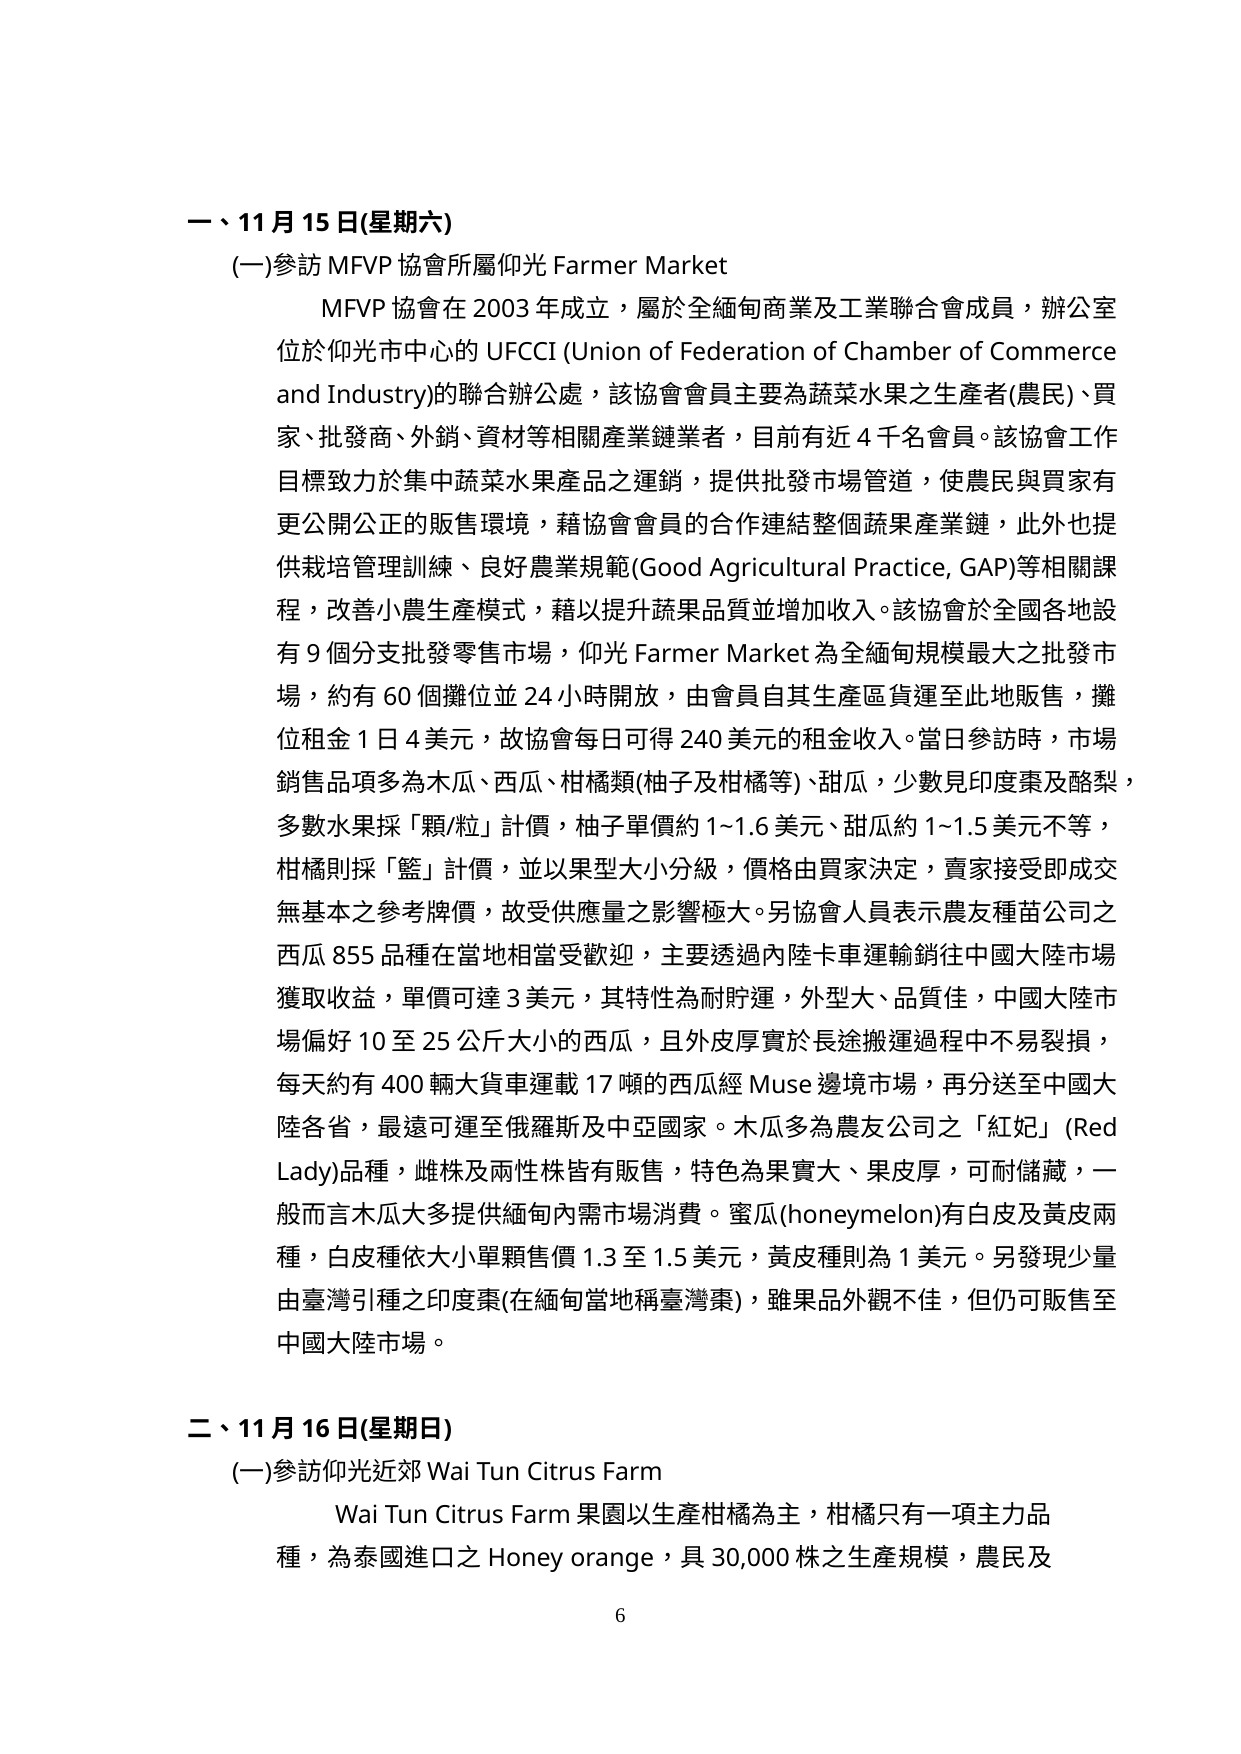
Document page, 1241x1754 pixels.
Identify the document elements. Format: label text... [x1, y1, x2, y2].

text (一)參訪仰光近郊Wai Tun Citrus Farm [187, 1451, 1053, 1489]
text Wai Tun Citrus Farm果園以生產柑橘為主，柑橘只有一項主力品種，為泰國進口之Honey orange，具30,000株之生產規模，農民及派遣工約25人，一年種2季，地理環境乾溼季分明，約有半年的時間均可進行採收，故收益相當不錯；該果園也有簡易的柑橘分級設施。目前已發現之病蟲害多為黃龍病，最嚴重可使20%果園受損害，在緬甸目前僅該果園及緬甸北部有種植柑橘，惟北部果園之黃龍病害非常嚴重，故有許多北部農民來此詢問柑橘黃龍病之防治方法，MFVP協會目前也協助北部柑橘農民解決栽培管理問題。該果園果品有80%輸往批發市場，約20%為買家直接至果園採買；去年始兼售種苗，計已販售1,000株苗，以每株苗2美元售價估計，其收益已達2,000美元。 [276, 1494, 1053, 1575]
text 二、11月16日(星期日) [187, 1408, 1053, 1446]
text MFVP協會在2003年成立，屬於全緬甸商業及工業聯合會成員，辦公室位於仰光市中心的UFCCI (Union of Federation of Chamber of Commerce and Industry)的聯合辦公處，該協會會員主要為蔬菜水果之生產者(農民)、買家、批發商、外銷、資材等相關產業鏈業者，目前有近4千名會員。該協會工作目標致力於集中蔬菜水果產品之運銷，提供批發市場管道，使農民與買家有更公開公正的販售環境，藉協會會員的合作連結整個蔬果產業鏈，此外也提供栽培管理訓練、良好農業規範(Good Agricultural Practice, GAP)等相關課程，改善小農生產模式，藉以提升蔬果品質並增加收入。該協會於全國各地設有9個分支批發零售市場，仰光Farmer Market為全緬甸規模最大之批發市場，約有60個攤位並24小時開放，由會員自其生產區貨運至此地販售，攤位租金1日4美元，故協會每日可得240美元的租金收入。當日參訪時，市場銷售品項多為木瓜、西瓜、柑橘類(柚子及柑橘等)、甜瓜，少數見印度棗及酪梨，多數水果採「顆/粒」計價，柚子單價約1~1.6美元、甜瓜約1~1.5美元不等，柑橘則採「籃」計價，並以果型大小分級，價格由買家決定，賣家接受即成交，無基本之參考牌價，故受供應量之影響極大。另協會人員表示農友種苗公司之西瓜855品種在當地相當受歡迎，主要透過內陸卡車運輸銷往中國大陸市場獲取收益，單價可達3美元，其特性為耐貯運，外型大、品質佳，中國大陸市場偏好10至25公斤大小的西瓜，且外皮厚實於長途搬運過程中不易裂損，每天約有400輛大貨車運載17噸的西瓜經Muse邊境市場，再分送至中國大陸各省，最遠可運至俄羅斯及中亞國家。木瓜多為農友公司之「紅妃」(Red Lady)品種，雌株及兩性株皆有販售，特色為果實大、果皮厚，可耐儲藏，一般而言木瓜大多提供緬甸內需市場消費。蜜瓜(honeymelon)有白皮及黃皮兩種，白皮種依大小單顆售價1.3至1.5美元，黃皮種則為1美元。另發現少量由臺灣引種之印度棗(在緬甸當地稱臺灣棗)，雖果品外觀不佳，但仍可販售至中國大陸市場。 [276, 288, 1118, 1360]
text 一、11月15日(星期六) [187, 202, 1053, 239]
text (一)參訪MFVP協會所屬仰光Farmer Market [187, 245, 1053, 282]
